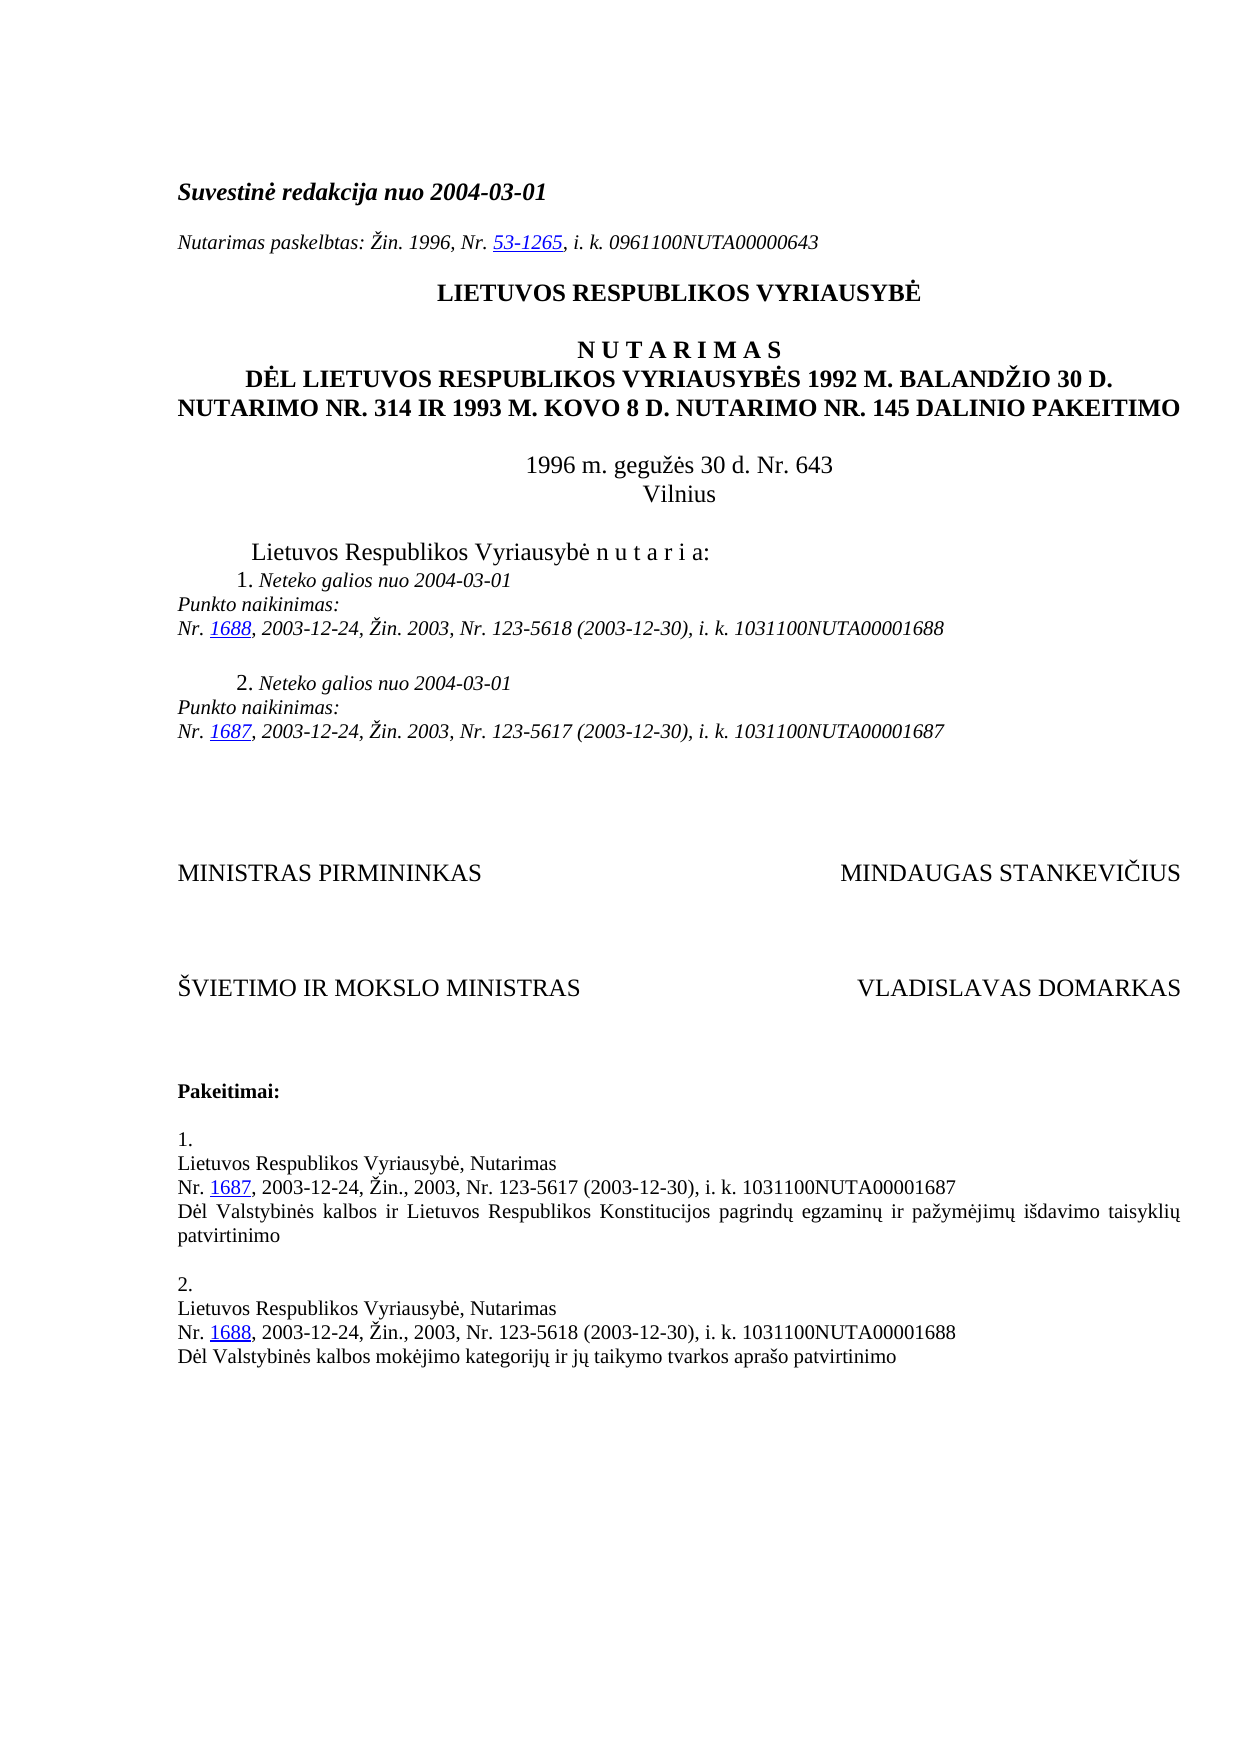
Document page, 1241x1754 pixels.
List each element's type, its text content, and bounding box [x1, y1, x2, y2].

text Nr. 1688, 2003-12-24, Žin. 2003, Nr. 123-5618 (2003-12-30), i. k. 1031100NUTA00001688 [177, 616, 1181, 640]
text N U T A R I M A S [177, 336, 1181, 364]
text Dėl Valstybinės kalbos ir Lietuvos Respublikos Konstitucijos pagrindų egzaminų ir pažymėjimų išdavimo taisyklių patvirtinimo [177, 1199, 1181, 1247]
text Lietuvos Respublikos Vyriausybė, Nutarimas [177, 1151, 1181, 1175]
text 1996 m. gegužės 30 d. Nr. 643 [177, 451, 1181, 479]
text Dėl Valstybinės kalbos mokėjimo kategorijų ir jų taikymo tvarkos aprašo patvirtinimo [177, 1344, 1181, 1368]
text 2. [177, 1271, 1181, 1296]
text Nutarimas paskelbtas: Žin. 1996, Nr. 53-1265, i. k. 0961100NUTA00000643 [177, 230, 1181, 254]
text MINISTRAS PIRMININKAS MINDAUGAS STANKEVIČIUS [177, 858, 1181, 887]
text Vilnius [177, 479, 1181, 508]
text Nr. 1687, 2003-12-24, Žin., 2003, Nr. 123-5617 (2003-12-30), i. k. 1031100NUTA00001687 [177, 1175, 1181, 1199]
text ŠVIETIMO IR MOKSLO MINISTRAS VLADISLAVAS DOMARKAS [177, 973, 1181, 1002]
text LIETUVOS RESPUBLIKOS VYRIAUSYBĖ [177, 278, 1181, 307]
text 1. Neteko galios nuo 2004-03-01 [177, 566, 1181, 592]
text Nr. 1687, 2003-12-24, Žin. 2003, Nr. 123-5617 (2003-12-30), i. k. 1031100NUTA00001687 [177, 719, 1181, 743]
text Lietuvos Respublikos Vyriausybė, Nutarimas [177, 1296, 1181, 1319]
text Suvestinė redakcija nuo 2004-03-01 [177, 177, 1181, 206]
text Nr. 1688, 2003-12-24, Žin., 2003, Nr. 123-5618 (2003-12-30), i. k. 1031100NUTA00001688 [177, 1319, 1181, 1344]
text DĖL LIETUVOS RESPUBLIKOS VYRIAUSYBĖS 1992 M. BALANDŽIO 30 D. NUTARIMO NR. 314 IR 1993 M. KOVO 8 D. NUTARIMO NR. 145 DALINIO PAKEITIMO [177, 364, 1181, 422]
text Punkto naikinimas: [177, 592, 1181, 616]
text 2. Neteko galios nuo 2004-03-01 [177, 669, 1181, 695]
text 1. [177, 1127, 1181, 1151]
text Punkto naikinimas: [177, 695, 1181, 719]
text Pakeitimai: [177, 1079, 1181, 1103]
text Lietuvos Respublikos Vyriausybė nutaria: [177, 537, 1181, 566]
